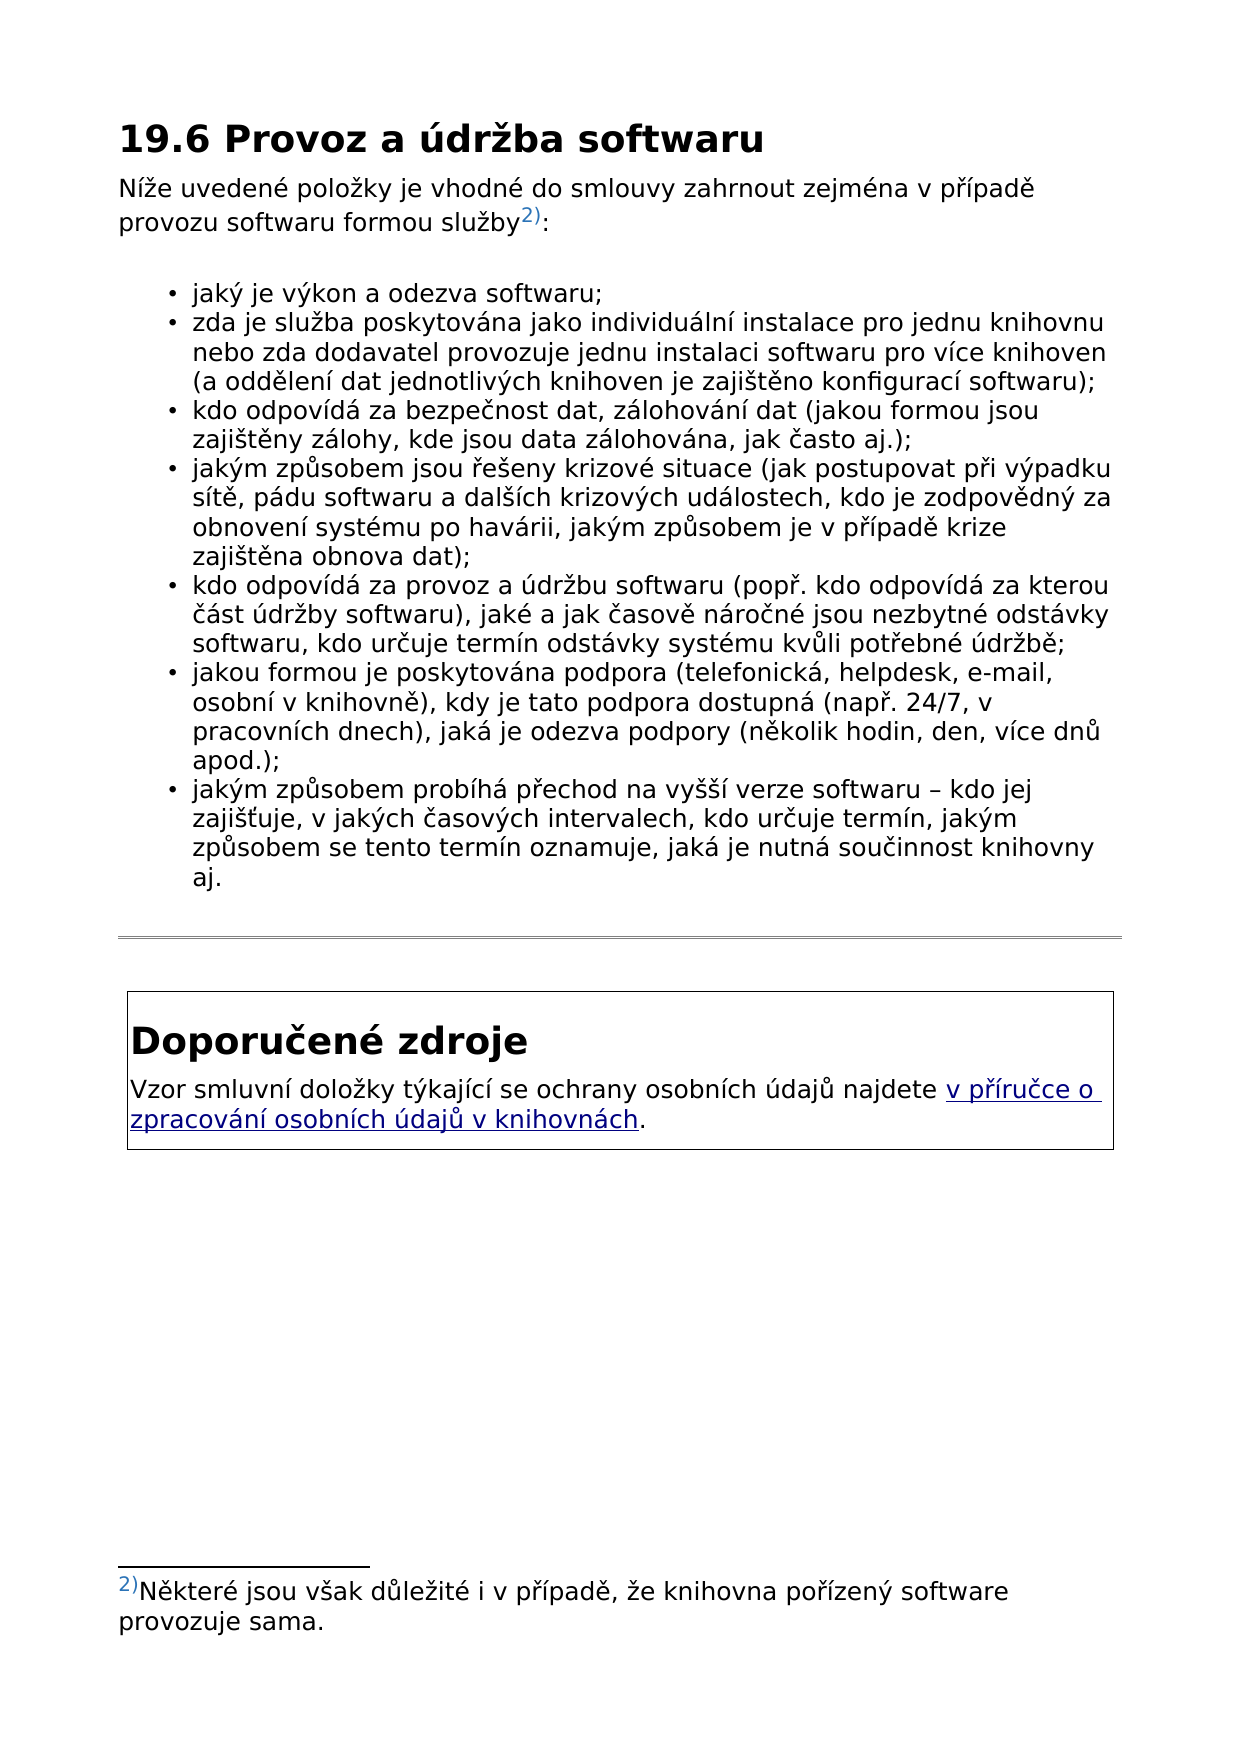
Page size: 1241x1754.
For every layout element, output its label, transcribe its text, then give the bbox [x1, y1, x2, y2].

text Některé jsou však důležité i v případě, že knihovna pořízený software provozuje sama. [118, 1573, 1122, 1636]
list kdo odpovídá za bezpečnost dat, zálohování dat (jakou formou jsou zajištěny zálohy, kde jsou data zálohována, jak často aj.); [177, 396, 1122, 454]
list jaký je výkon a odezva softwaru; [177, 279, 1122, 309]
list zda je služba poskytována jako individuální instalace pro jednu knihovnu nebo zda dodavatel provozuje jednu instalaci softwaru pro více knihoven (a oddělení dat jednotlivých knihoven je zajištěno konfigurací softwaru); [177, 309, 1122, 396]
list kdo odpovídá za provoz a údržbu softwaru (popř. kdo odpovídá za kterou část údržby softwaru), jaké a jak časově náročné jsou nezbytné odstávky softwaru, kdo určuje termín odstávky systému kvůli potřebné údržbě; [177, 571, 1122, 659]
table_header Doporučené zdroje Vzor smluvní doložky týkající se ochrany osobních údajů najdete v příručce o zpracování osobních údajů v knihovnách. [128, 992, 1113, 1149]
text Níže uvedené položky je vhodné do smlouvy zahrnout zejména v případě provozu softwaru formou služby: [118, 174, 1122, 237]
list jakým způsobem jsou řešeny krizové situace (jak postupovat při výpadku sítě, pádu softwaru a dalších krizových událostech, kdo je zodpovědný za obnovení systému po havárii, jakým způsobem je v případě krize zajištěna obnova dat); [177, 454, 1122, 571]
list jakým způsobem probíhá přechod na vyšší verze softwaru – kdo jej zajišťuje, v jakých časových intervalech, kdo určuje termín, jakým způsobem se tento termín oznamuje, jaká je nutná součinnost knihovny aj. [177, 775, 1122, 892]
list jakou formou je poskytována podpora (telefonická, helpdesk, e-mail, osobní v knihovně), kdy je tato podpora dostupná (např. 24/7, v pracovních dnech), jaká je odezva podpory (několik hodin, den, více dnů apod.); [177, 659, 1122, 775]
subtitle 19.6 Provoz a údržba softwaru [118, 118, 1122, 162]
